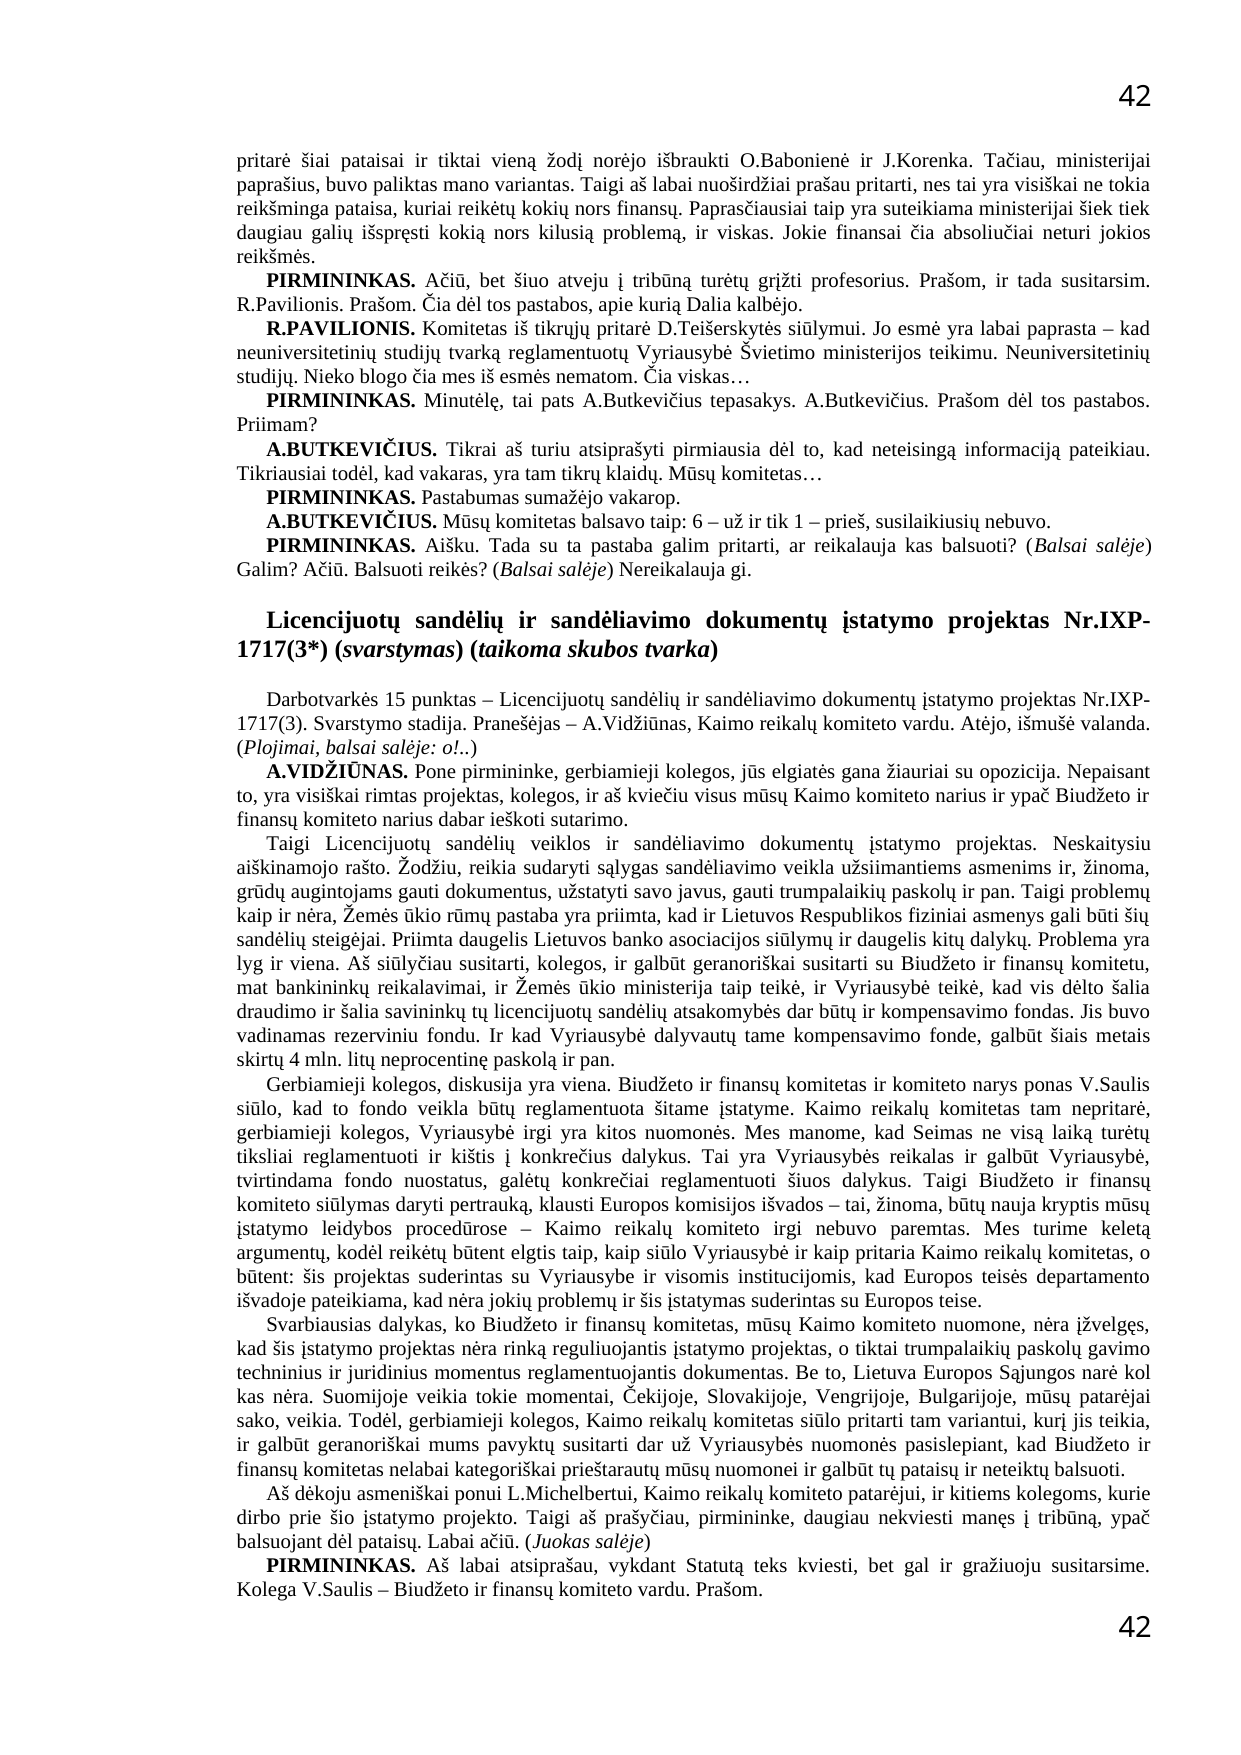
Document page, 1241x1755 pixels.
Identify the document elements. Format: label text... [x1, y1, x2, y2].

text PIRMININKAS. Aš labai atsiprašau, vykdant Statutą teks kviesti, bet gal ir gražiuoju susitarsime. Kolega V.Saulis – Biudžeto ir finansų komiteto vardu. Prašom. [236, 1553, 1152, 1601]
text PIRMININKAS. Aišku. Tada su ta pastaba galim pritarti, ar reikalauja kas balsuoti? (Balsai salėje) Galim? Ačiū. Balsuoti reikės? (Balsai salėje) Nereikalauja gi. [236, 533, 1152, 581]
text Aš dėkoju asmeniškai ponui L.Michelbertui, Kaimo reikalų komiteto patarėjui, ir kitiems kolegoms, kurie dirbo prie šio įstatymo projekto. Taigi aš prašyčiau, pirmininke, daugiau nekviesti manęs į tribūną, ypač balsuojant dėl pataisų. Labai ačiū. (Juokas salėje) [236, 1481, 1152, 1553]
text Taigi Licencijuotų sandėlių veiklos ir sandėliavimo dokumentų įstatymo projektas. Neskaitysiu aiškinamojo rašto. Žodžiu, reikia sudaryti sąlygas sandėliavimo veikla užsiimantiems asmenims ir, žinoma, grūdų augintojams gauti dokumentus, užstatyti savo javus, gauti trumpalaikių paskolų ir pan. Taigi problemų kaip ir nėra, Žemės ūkio rūmų pastaba yra priimta, kad ir Lietuvos Respublikos fiziniai asmenys gali būti šių sandėlių steigėjai. Priimta daugelis Lietuvos banko asociacijos siūlymų ir daugelis kitų dalykų. Problema yra lyg ir viena. Aš siūlyčiau susitarti, kolegos, ir galbūt geranoriškai susitarti su Biudžeto ir finansų komitetu, mat bankininkų reikalavimai, ir Žemės ūkio ministerija taip teikė, ir Vyriausybė teikė, kad vis dėlto šalia draudimo ir šalia savininkų tų licencijuotų sandėlių atsakomybės dar būtų ir kompensavimo fondas. Jis buvo vadinamas rezerviniu fondu. Ir kad Vyriausybė dalyvautų tame kompensavimo fonde, galbūt šiais metais skirtų 4 mln. litų neprocentinę paskolą ir pan. [236, 831, 1152, 1071]
text Svarbiausias dalykas, ko Biudžeto ir finansų komitetas, mūsų Kaimo komiteto nuomone, nėra įžvelgęs, kad šis įstatymo projektas nėra rinką reguliuojantis įstatymo projektas, o tiktai trumpalaikių paskolų gavimo techninius ir juridinius momentus reglamentuojantis dokumentas. Be to, Lietuva Europos Sąjungos narė kol kas nėra. Suomijoje veikia tokie momentai, Čekijoje, Slovakijoje, Vengrijoje, Bulgarijoje, mūsų patarėjai sako, veikia. Todėl, gerbiamieji kolegos, Kaimo reikalų komitetas siūlo pritarti tam variantui, kurį jis teikia, ir galbūt geranoriškai mums pavyktų susitarti dar už Vyriausybės nuomonės pasislepiant, kad Biudžeto ir finansų komitetas nelabai kategoriškai prieštarautų mūsų nuomonei ir galbūt tų pataisų ir neteiktų balsuoti. [236, 1312, 1152, 1481]
text A.VIDŽIŪNAS. Pone pirmininke, gerbiamieji kolegos, jūs elgiatės gana žiauriai su opozicija. Nepaisant to, yra visiškai rimtas projektas, kolegos, ir aš kviečiu visus mūsų Kaimo komiteto narius ir ypač Biudžeto ir finansų komiteto narius dabar ieškoti sutarimo. [236, 759, 1152, 831]
text R.PAVILIONIS. Komitetas iš tikrųjų pritarė D.Teišerskytės siūlymui. Jo esmė yra labai paprasta – kad neuniversitetinių studijų tvarką reglamentuotų Vyriausybė Švietimo ministerijos teikimu. Neuniversitetinių studijų. Nieko blogo čia mes iš esmės nematom. Čia viskas… [236, 316, 1152, 388]
text Darbotvarkės 15 punktas – Licencijuotų sandėlių ir sandėliavimo dokumentų įstatymo projektas Nr.IXP-1717(3). Svarstymo stadija. Pranešėjas – A.Vidžiūnas, Kaimo reikalų komiteto vardu. Atėjo, išmušė valanda. (Plojimai, balsai salėje: o!..) [236, 686, 1152, 759]
text pritarė šiai pataisai ir tiktai vieną žodį norėjo išbraukti O.Babonienė ir J.Korenka. Tačiau, ministerijai paprašius, buvo paliktas mano variantas. Taigi aš labai nuoširdžiai prašau pritarti, nes tai yra visiškai ne tokia reikšminga pataisa, kuriai reikėtų kokių nors finansų. Paprasčiausiai taip yra suteikiama ministerijai šiek tiek daugiau galių išspręsti kokią nors kilusią problemą, ir viskas. Jokie finansai čia absoliučiai neturi jokios reikšmės. [236, 148, 1152, 268]
text PIRMININKAS. Pastabumas sumažėjo vakarop. [236, 484, 1152, 509]
text A.BUTKEVIČIUS. Mūsų komitetas balsavo taip: 6 – už ir tik 1 – prieš, susilaikiusių nebuvo. [236, 509, 1152, 533]
text PIRMININKAS. Minutėlę, tai pats A.Butkevičius tepasakys. A.Butkevičius. Prašom dėl tos pastabos. Priimam? [236, 388, 1152, 436]
text PIRMININKAS. Ačiū, bet šiuo atveju į tribūną turėtų grįžti profesorius. Prašom, ir tada susitarsim. R.Pavilionis. Prašom. Čia dėl tos pastabos, apie kurią Dalia kalbėjo. [236, 268, 1152, 316]
text Licencijuotų sandėlių ir sandėliavimo dokumentų įstatymo projektas Nr.IXP-1717(3*) (svarstymas) (taikoma skubos tvarka) [236, 605, 1152, 662]
text A.BUTKEVIČIUS. Tikrai aš turiu atsiprašyti pirmiausia dėl to, kad neteisingą informaciją pateikiau. Tikriausiai todėl, kad vakaras, yra tam tikrų klaidų. Mūsų komitetas… [236, 436, 1152, 484]
text Gerbiamieji kolegos, diskusija yra viena. Biudžeto ir finansų komitetas ir komiteto narys ponas V.Saulis siūlo, kad to fondo veikla būtų reglamentuota šitame įstatyme. Kaimo reikalų komitetas tam nepritarė, gerbiamieji kolegos, Vyriausybė irgi yra kitos nuomonės. Mes manome, kad Seimas ne visą laiką turėtų tiksliai reglamentuoti ir kištis į konkrečius dalykus. Tai yra Vyriausybės reikalas ir galbūt Vyriausybė, tvirtindama fondo nuostatus, galėtų konkrečiai reglamentuoti šiuos dalykus. Taigi Biudžeto ir finansų komiteto siūlymas daryti pertrauką, klausti Europos komisijos išvados – tai, žinoma, būtų nauja kryptis mūsų įstatymo leidybos procedūrose – Kaimo reikalų komiteto irgi nebuvo paremtas. Mes turime keletą argumentų, kodėl reikėtų būtent elgtis taip, kaip siūlo Vyriausybė ir kaip pritaria Kaimo reikalų komitetas, o būtent: šis projektas suderintas su Vyriausybe ir visomis institucijomis, kad Europos teisės departamento išvadoje pateikiama, kad nėra jokių problemų ir šis įstatymas suderintas su Europos teise. [236, 1071, 1152, 1312]
